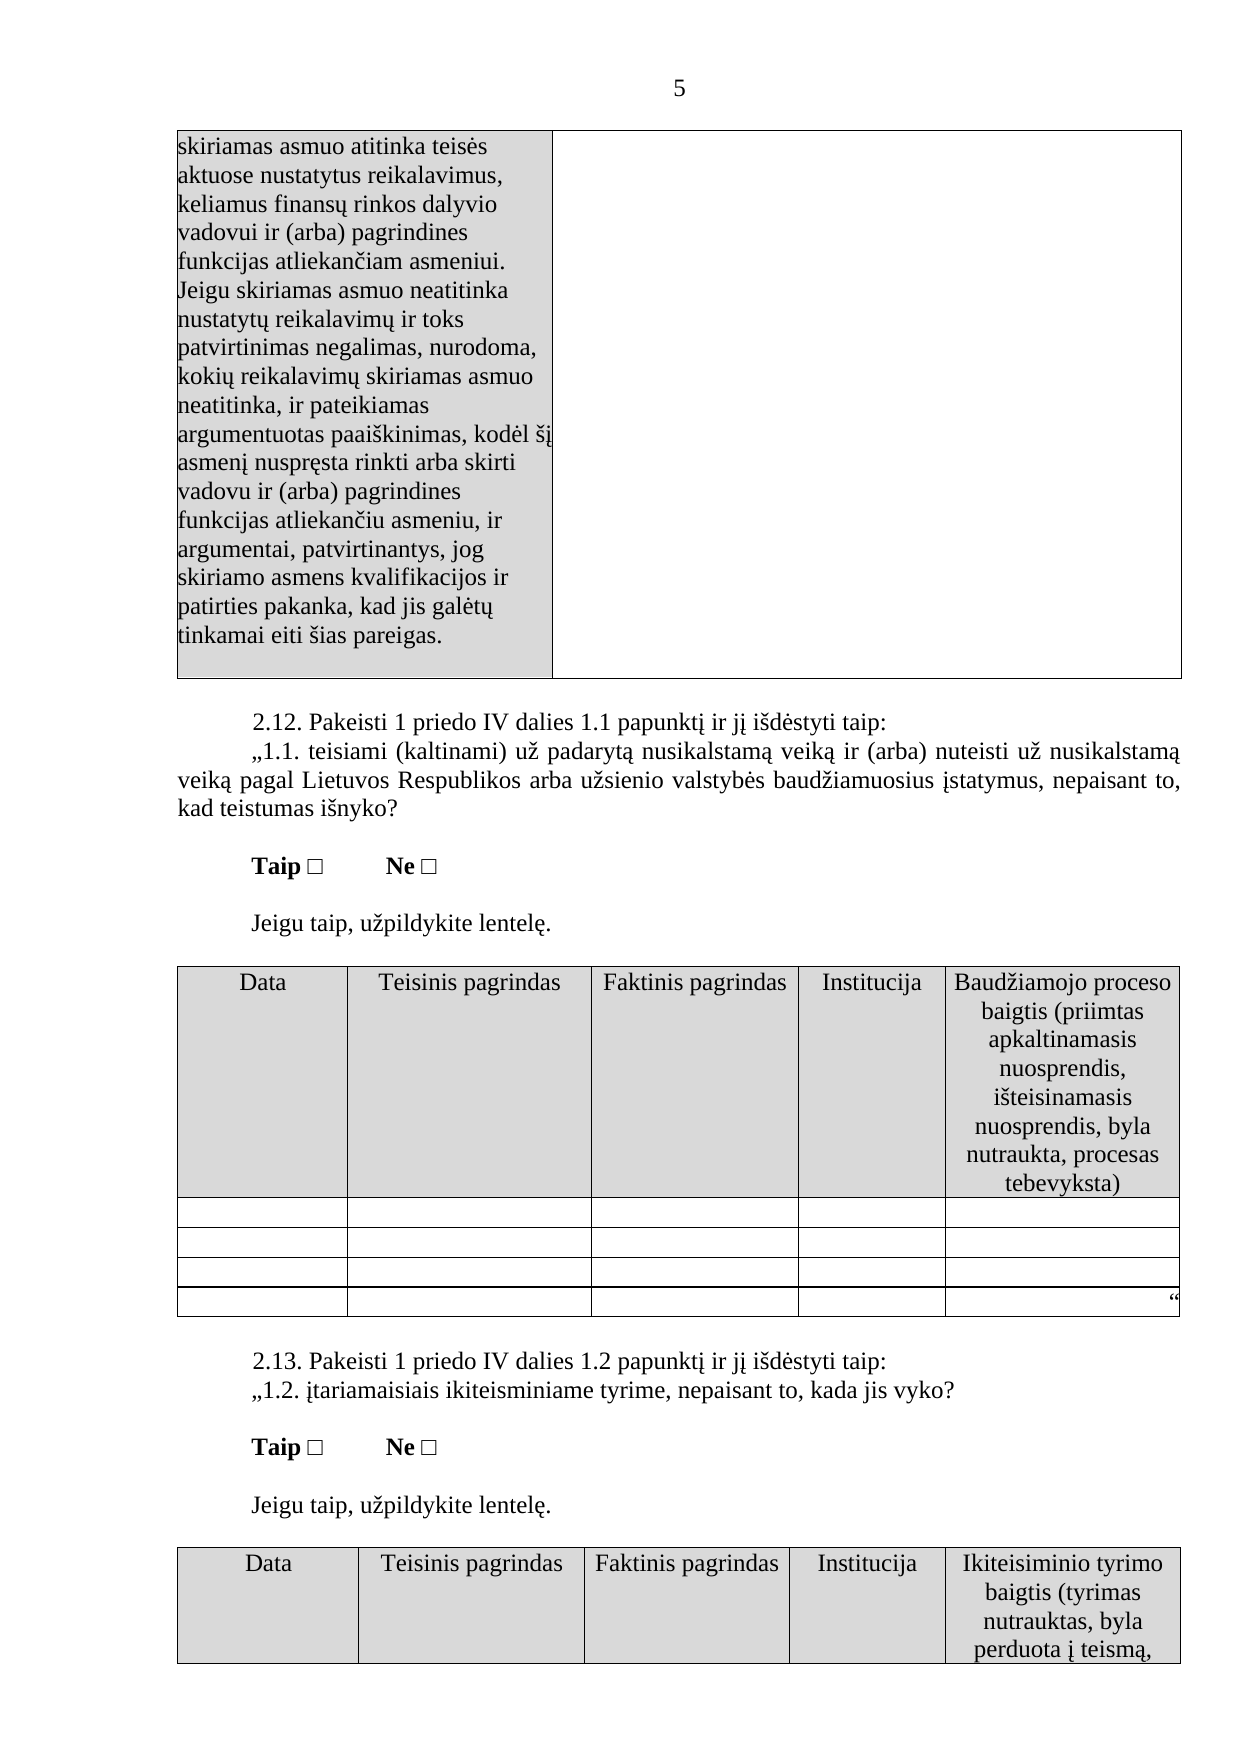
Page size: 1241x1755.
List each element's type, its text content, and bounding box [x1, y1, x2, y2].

table_cell [946, 1198, 1179, 1227]
table_header Teisinis pagrindas [359, 1548, 584, 1663]
text „1.2. įtariamaisiais ikiteisminiame tyrime, nepaisant to, kada jis vyko? [177, 1375, 1181, 1403]
table_header Teisinis pagrindas [348, 967, 591, 1197]
table_header Baudžiamojo proceso baigtis (priimtas apkaltinamasis nuosprendis, išteisinamasis nuosprendis, byla nutraukta, procesas tebevyksta) [946, 967, 1179, 1197]
text Taip □ Ne □ [177, 851, 1181, 880]
table_cell [348, 1258, 591, 1286]
table_cell [348, 1288, 591, 1316]
table_header Institucija [799, 967, 945, 1197]
text Jeigu taip, užpildykite lentelę. [177, 908, 1181, 937]
table_cell [592, 1258, 798, 1286]
table_cell [178, 1258, 347, 1286]
table_cell [946, 1258, 1179, 1286]
table_cell [592, 1288, 798, 1316]
text 2.13. Pakeisti 1 priedo IV dalies 1.2 papunktį ir jį išdėstyti taip: [177, 1346, 1181, 1375]
table_header Faktinis pagrindas [592, 967, 798, 1197]
table_header Ikiteisiminio tyrimo baigtis (tyrimas nutrauktas, byla perduota į teismą, [946, 1548, 1180, 1663]
table_cell [799, 1258, 945, 1286]
table_cell [799, 1198, 945, 1227]
table_cell [592, 1198, 798, 1227]
table_cell [178, 1228, 347, 1257]
table_cell [799, 1288, 945, 1316]
table_cell “ [946, 1288, 1179, 1316]
table_cell [178, 1288, 347, 1316]
text Jeigu taip, užpildykite lentelę. [177, 1490, 1181, 1518]
text 2.12. Pakeisti 1 priedo IV dalies 1.1 papunktį ir jį išdėstyti taip: [177, 707, 1181, 736]
table_cell [946, 1228, 1179, 1257]
table_header Institucija [790, 1548, 945, 1663]
table_header Faktinis pagrindas [585, 1548, 789, 1663]
table_cell [553, 131, 1181, 677]
table_header Data [178, 967, 347, 1197]
text „1.1. teisiami (kaltinami) už padarytą nusikalstamą veiką ir (arba) nuteisti už nusikalstamą veiką pagal Lietuvos Respublikos arba užsienio valstybės baudžiamuosius įstatymus, nepaisant to, kad teistumas išnyko? [177, 736, 1181, 822]
table_cell [348, 1198, 591, 1227]
table_cell [178, 1198, 347, 1227]
table_cell [799, 1228, 945, 1257]
table_header Data [178, 1548, 358, 1663]
table_cell skiriamas asmuo atitinka teisės aktuose nustatytus reikalavimus, keliamus finansų rinkos dalyvio vadovui ir (arba) pagrindines funkcijas atliekančiam asmeniui. Jeigu skiriamas asmuo neatitinka nustatytų reikalavimų ir toks patvirtinimas negalimas, nurodoma, kokių reikalavimų skiriamas asmuo neatitinka, ir pateikiamas argumentuotas paaiškinimas, kodėl šį asmenį nuspręsta rinkti arba skirti vadovu ir (arba) pagrindines funkcijas atliekančiu asmeniu, ir argumentai, patvirtinantys, jog skiriamo asmens kvalifikacijos ir patirties pakanka, kad jis galėtų tinkamai eiti šias pareigas. [178, 131, 552, 677]
text Taip □ Ne □ [177, 1432, 1181, 1461]
table_cell [348, 1228, 591, 1257]
table_cell [592, 1228, 798, 1257]
